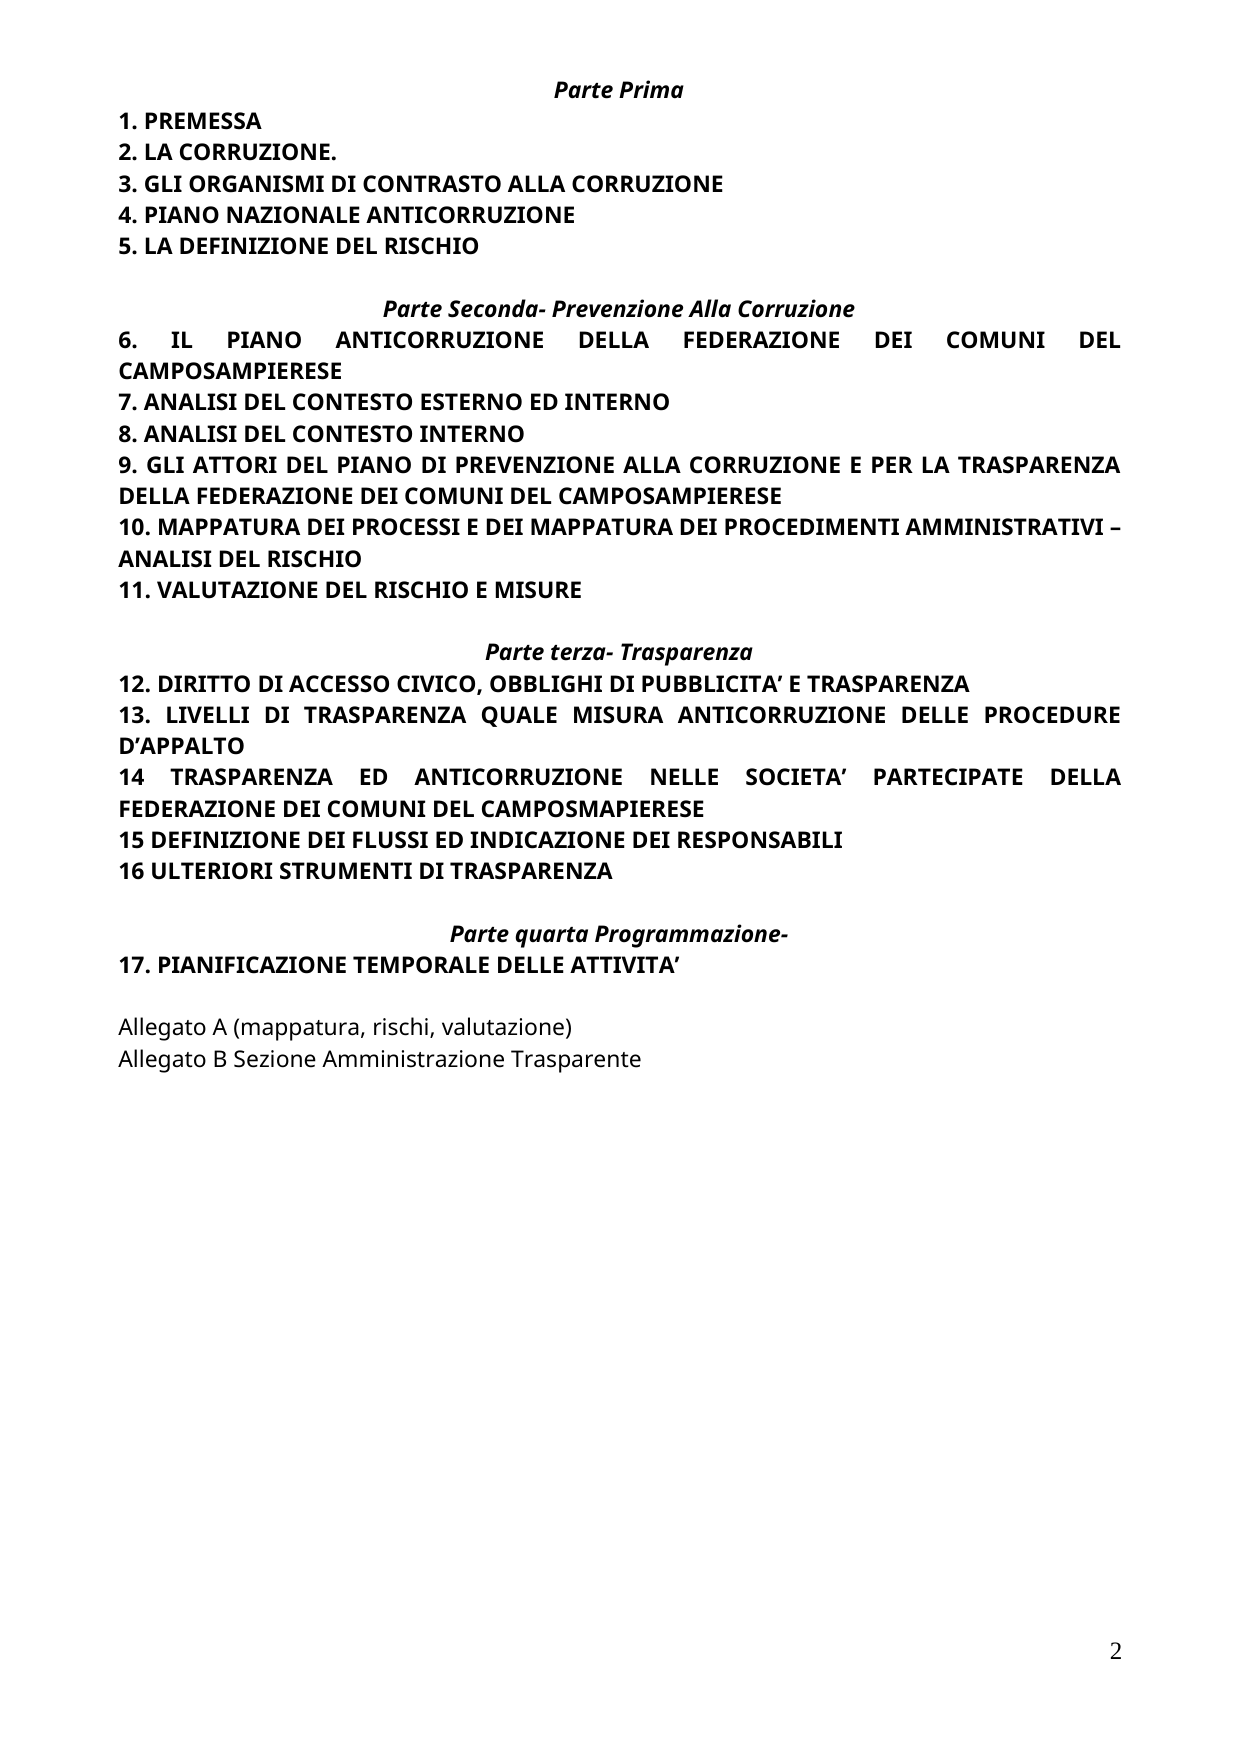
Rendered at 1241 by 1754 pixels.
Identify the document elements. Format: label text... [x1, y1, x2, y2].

text 9. GLI ATTORI DEL PIANO DI PREVENZIONE ALLA CORRUZIONE E PER LA TRASPARENZA DELLA FEDERAZIONE DEI COMUNI DEL CAMPOSAMPIERESE [118, 449, 1122, 511]
text 3. GLI ORGANISMI DI CONTRASTO ALLA CORRUZIONE [118, 168, 1122, 199]
text 15 DEFINIZIONE DEI FLUSSI ED INDICAZIONE DEI RESPONSABILI [118, 824, 1122, 855]
text 6. IL PIANO ANTICORRUZIONE DELLA FEDERAZIONE DEI COMUNI DEL CAMPOSAMPIERESE [118, 324, 1122, 386]
text 10. MAPPATURA DEI PROCESSI E DEI MAPPATURA DEI PROCEDIMENTI AMMINISTRATIVI – ANALISI DEL RISCHIO [118, 511, 1122, 574]
text Allegato A (mappatura, rischi, valutazione) [118, 1011, 1122, 1043]
text 13. LIVELLI DI TRASPARENZA QUALE MISURA ANTICORRUZIONE DELLE PROCEDURE D’APPALTO [118, 699, 1122, 761]
text 14 TRASPARENZA ED ANTICORRUZIONE NELLE SOCIETA’ PARTECIPATE DELLA FEDERAZIONE DEI COMUNI DEL CAMPOSMAPIERESE [118, 761, 1122, 824]
text 12. DIRITTO DI ACCESSO CIVICO, OBBLIGHI DI PUBBLICITA’ E TRASPARENZA [118, 668, 1122, 699]
text Allegato B Sezione Amministrazione Trasparente [118, 1043, 1122, 1074]
text 17. PIANIFICAZIONE TEMPORALE DELLE ATTIVITA’ [118, 949, 1122, 980]
text 7. ANALISI DEL CONTESTO ESTERNO ED INTERNO [118, 386, 1122, 418]
text 16 ULTERIORI STRUMENTI DI TRASPARENZA [118, 855, 1122, 886]
text 2. LA CORRUZIONE. [118, 136, 1122, 168]
text 8. ANALISI DEL CONTESTO INTERNO [118, 418, 1122, 449]
text Parte quarta Programmazione- [118, 918, 1122, 949]
text Parte Prima [118, 74, 1122, 105]
text Parte Seconda- Prevenzione Alla Corruzione [118, 293, 1122, 324]
text Parte terza- Trasparenza [118, 636, 1122, 668]
text 1. PREMESSA [118, 105, 1122, 136]
text 4. PIANO NAZIONALE ANTICORRUZIONE [118, 199, 1122, 230]
text 11. VALUTAZIONE DEL RISCHIO E MISURE [118, 574, 1122, 605]
text 5. LA DEFINIZIONE DEL RISCHIO [118, 230, 1122, 261]
